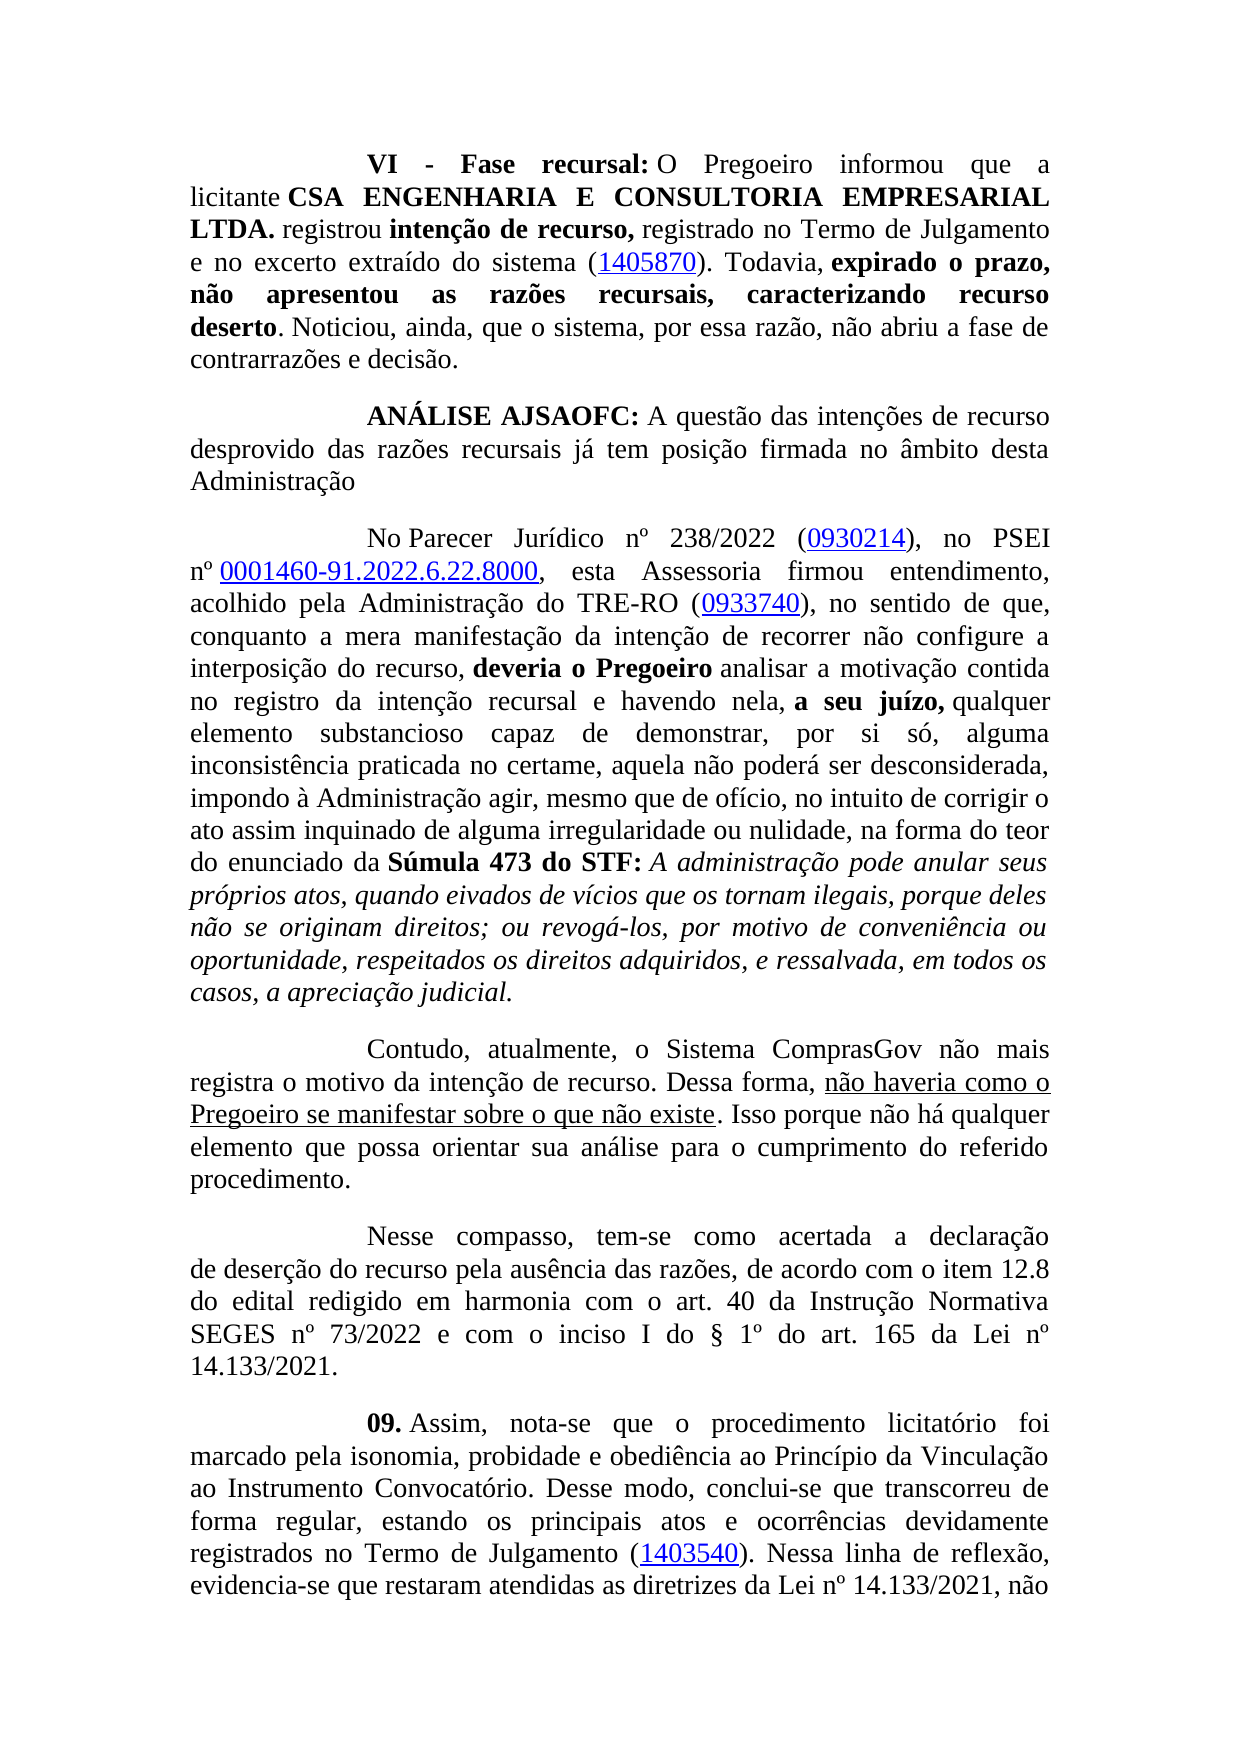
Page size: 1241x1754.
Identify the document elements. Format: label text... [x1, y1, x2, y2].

text VI - Fase recursal: O Pregoeiro informou que a licitante CSA ENGENHARIA E CONSULTORIA EMPRESARIAL LTDA. registrou intenção de recurso, registrado no Termo de Julgamento e no excerto extraído do sistema (1405870). Todavia, expirado o prazo, não apresentou as razões recursais, caracterizando recurso deserto. Noticiou, ainda, que o sistema, por essa razão, não abriu a fase de contrarrazões e decisão. [190, 148, 1051, 374]
text 09. Assim, nota-se que o procedimento licitatório foi marcado pela isonomia, probidade e obediência ao Princípio da Vinculação ao Instrumento Convocatório. Desse modo, conclui-se que transcorreu de forma regular, estando os principais atos e ocorrências devidamente registrados no Termo de Julgamento (1403540). Nessa linha de reflexão, evidencia-se que restaram atendidas as diretrizes da Lei nº 14.133/2021, não [190, 1406, 1051, 1601]
text No Parecer Jurídico nº 238/2022 (0930214), no PSEI nº 0001460-91.2022.6.22.8000, esta Assessoria firmou entendimento, acolhido pela Administração do TRE-RO (0933740), no sentido de que, conquanto a mera manifestação da intenção de recorrer não configure a interposição do recurso, deveria o Pregoeiro analisar a motivação contida no registro da intenção recursal e havendo nela, a seu juízo, qualquer elemento substancioso capaz de demonstrar, por si só, alguma inconsistência praticada no certame, aquela não poderá ser desconsiderada, impondo à Administração agir, mesmo que de ofício, no intuito de corrigir o ato assim inquinado de alguma irregularidade ou nulidade, na forma do teor do enunciado da Súmula 473 do STF: A administração pode anular seus próprios atos, quando eivados de vícios que os tornam ilegais, porque deles não se originam direitos; ou revogá-los, por motivo de conveniência ou oportunidade, respeitados os direitos adquiridos, e ressalvada, em todos os casos, a apreciação judicial. [190, 522, 1051, 1007]
text Nesse compasso, tem-se como acertada a declaração de deserção do recurso pela ausência das razões, de acordo com o item 12.8 do edital redigido em harmonia com o art. 40 da Instrução Normativa SEGES nº 73/2022 e com o inciso I do § 1º do art. 165 da Lei nº 14.133/2021. [190, 1219, 1051, 1381]
text ANÁLISE AJSAOFC: A questão das intenções de recurso desprovido das razões recursais já tem posição firmada no âmbito desta Administração [190, 399, 1051, 497]
text Contudo, atualmente, o Sistema ComprasGov não mais registra o motivo da intenção de recurso. Dessa forma, não haveria como o Pregoeiro se manifestar sobre o que não existe. Isso porque não há qualquer elemento que possa orientar sua análise para o cumprimento do referido procedimento. [190, 1032, 1051, 1194]
